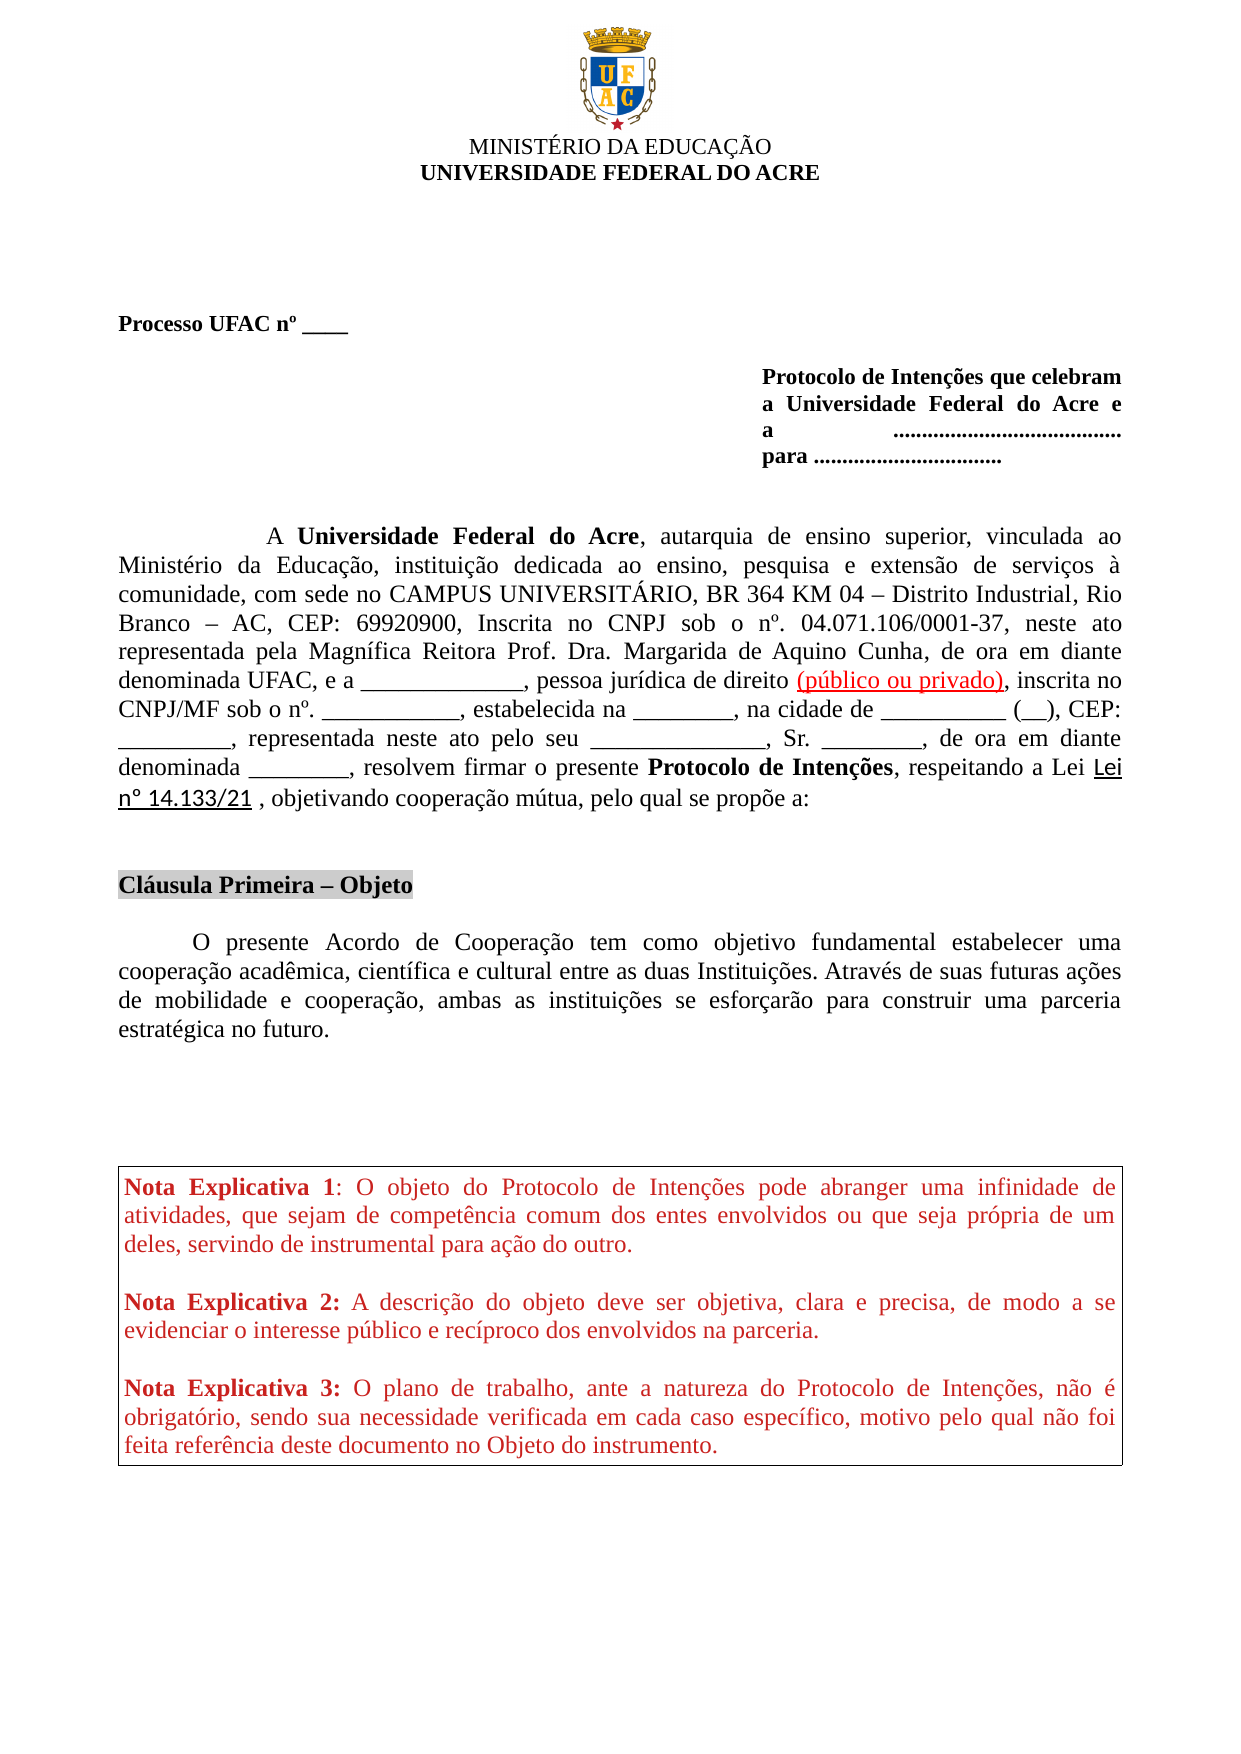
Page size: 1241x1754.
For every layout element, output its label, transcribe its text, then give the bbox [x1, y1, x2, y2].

text A Universidade Federal do Acre, autarquia de ensino superior, vinculada ao Ministério da Educação, instituição dedicada ao ensino, pesquisa e extensão de serviços à comunidade, com sede no CAMPUS UNIVERSITÁRIO, BR 364 KM 04 – Distrito Industrial, Rio Branco – AC, CEP: 69920900, Inscrita no CNPJ sob o nº. 04.071.106/0001-37, neste ato representada pela Magnífica Reitora Prof. Dra. Margarida de Aquino Cunha, de ora em diante denominada UFAC, e a _____________, pessoa jurídica de direito (público ou privado), inscrita no CNPJ/MF sob o nº. ___________, estabelecida na ________, na cidade de __________ (__), CEP: _________, representada neste ato pelo seu ______________, Sr. ________, de ora em diante denominada ________, resolvem firmar o presente Protocolo de Intenções, respeitando a Lei Lei nº 14.133/21 , objetivando cooperação mútua, pelo qual se propõe a: [118, 521, 1122, 812]
text O presente Acordo de Cooperação tem como objetivo fundamental estabelecer uma cooperação acadêmica, científica e cultural entre as duas Instituições. Através de suas futuras ações de mobilidade e cooperação, ambas as instituições se esforçarão para construir uma parceria estratégica no futuro. [118, 927, 1122, 1042]
subtitle Cláusula Primeira – Objeto [118, 870, 1122, 899]
picture [565, 24, 675, 133]
table_header Nota Explicativa 1: O objeto do Protocolo de Intenções pode abranger uma infinidade de atividades, que sejam de competência comum dos entes envolvidos ou que seja própria de um deles, servindo de instrumental para ação do outro. Nota Explicativa 2: A descrição do objeto deve ser objetiva, clara e precisa, de modo a se evidenciar o interesse público e recíproco dos envolvidos na parceria. Nota Explicativa 3: O plano de trabalho, ante a natureza do Protocolo de Intenções, não é obrigatório, sendo sua necessidade verificada em cada caso específico, motivo pelo qual não foi feita referência deste documento no Objeto do instrumento. [119, 1167, 1122, 1465]
text Processo UFAC nº ____ [118, 311, 1122, 337]
text Protocolo de Intenções que celebram a Universidade Federal do Acre e a ........................................ para ................................. [762, 363, 1122, 469]
